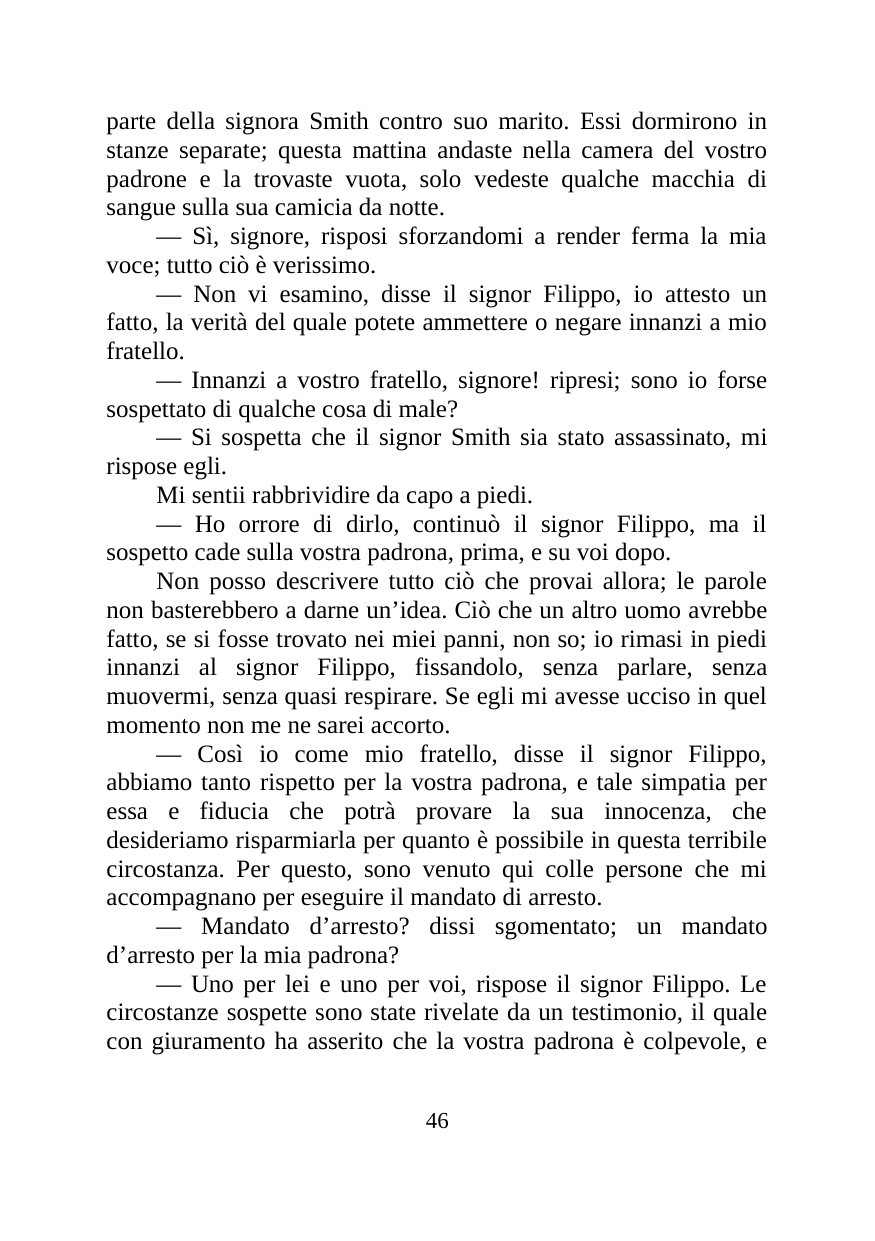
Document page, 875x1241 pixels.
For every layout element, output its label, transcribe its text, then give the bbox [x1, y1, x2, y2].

text — Mandato d’arresto? dissi sgomentato; un mandato d’arresto per la mia padrona? [106, 911, 768, 969]
text Mi sentii rabbrividire da capo a piedi. [106, 480, 768, 509]
text — Non vi esamino, disse il signor Filippo, io attesto un fatto, la verità del quale potete ammettere o negare innanzi a mio fratello. [106, 279, 768, 365]
text — Ho orrore di dirlo, continuò il signor Filippo, ma il sospetto cade sulla vostra padrona, prima, e su voi dopo. [106, 509, 768, 566]
text — Sì, signore, risposi sforzandomi a render ferma la mia voce; tutto ciò è verissimo. [106, 221, 768, 279]
text — Si sospetta che il signor Smith sia stato assassinato, mi rispose egli. [106, 422, 768, 480]
text — Innanzi a vostro fratello, signore! ripresi; sono io forse sospettato di qualche cosa di male? [106, 365, 768, 422]
text Non posso descrivere tutto ciò che provai allora; le parole non basterebbero a darne un’idea. Ciò che un altro uomo avrebbe fatto, se si fosse trovato nei miei panni, non so; io rimasi in piedi innanzi al signor Filippo, fissandolo, senza parlare, senza muovermi, senza quasi respirare. Se egli mi avesse ucciso in quel momento non me ne sarei accorto. [106, 566, 768, 739]
text — Così io come mio fratello, disse il signor Filippo, abbiamo tanto rispetto per la vostra padrona, e tale simpatia per essa e fiducia che potrà provare la sua innocenza, che desideriamo risparmiarla per quanto è possibile in questa terribile circostanza. Per questo, sono venuto qui colle persone che mi accompagnano per eseguire il mandato di arresto. [106, 739, 768, 911]
text — Uno per lei e uno per voi, rispose il signor Filippo. Le circostanze sospette sono state rivelate da un testimonio, il quale con giuramento ha asserito che la vostra padrona è colpevole, e [106, 969, 768, 1055]
text parte della signora Smith contro suo marito. Essi dormirono in stanze separate; questa mattina andaste nella camera del vostro padrone e la trovaste vuota, solo vedeste qualche macchia di sangue sulla sua camicia da notte. [106, 106, 768, 221]
